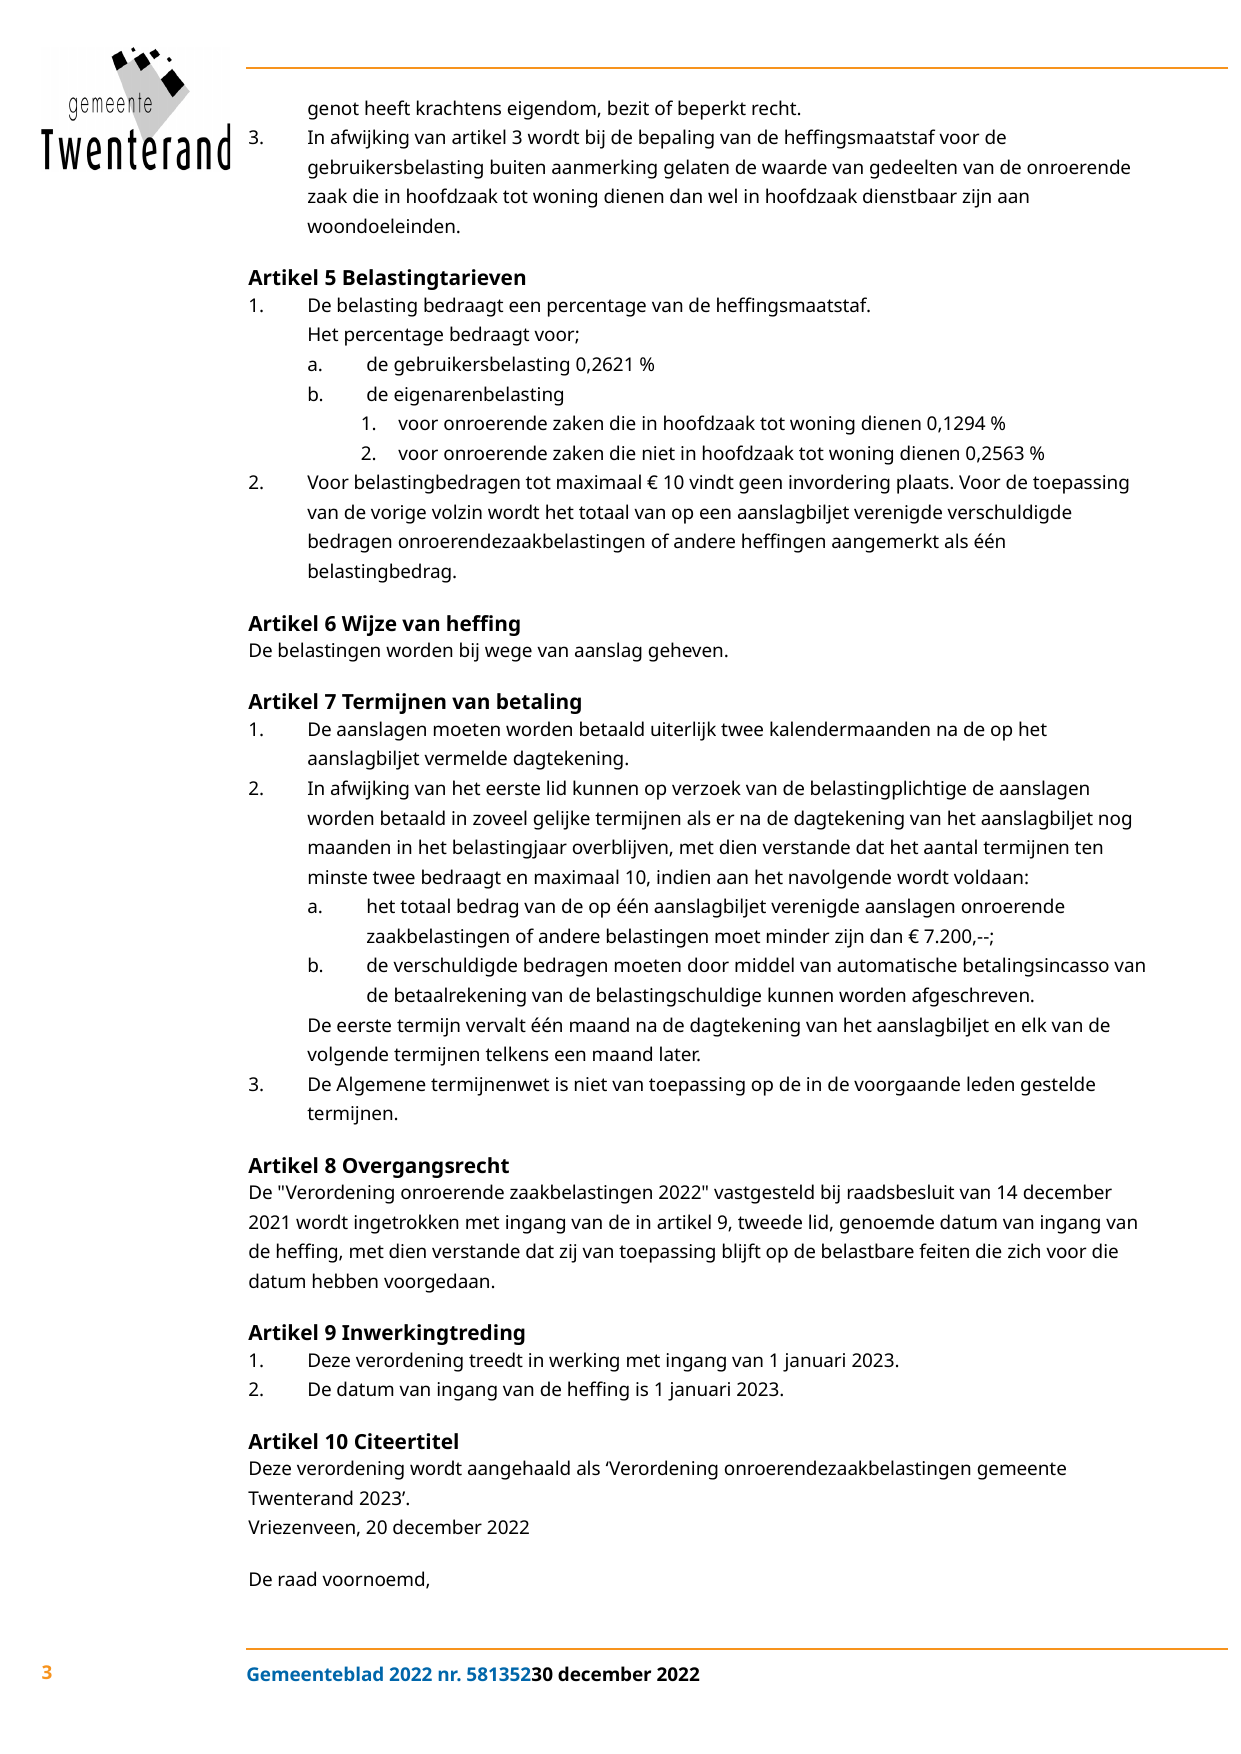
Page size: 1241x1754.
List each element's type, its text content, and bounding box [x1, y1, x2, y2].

text De belastingen worden bij wege van aanslag geheven. [248, 637, 1152, 663]
list De belasting bedraagt een percentage van de heffingsmaatstaf. [248, 292, 1152, 318]
text Artikel 10 Citeertitel [248, 1427, 1152, 1455]
list In afwijking van artikel 3 wordt bij de bepaling van de heffingsmaatstaf voor de gebruikersbelasting buiten aanmerking gelaten de waarde van gedeelten van de onroerende zaak die in hoofdzaak tot woning dienen dan wel in hoofdzaak dienstbaar zijn aan woondoeleinden. [248, 124, 1152, 239]
list het totaal bedrag van de op één aanslagbiljet verenigde aanslagen onroerende zaakbelastingen of andere belastingen moet minder zijn dan € 7.200,--; [307, 893, 1152, 949]
list genot heeft krachtens eigendom, bezit of beperkt recht. [248, 95, 1152, 121]
text Vriezenveen, 20 december 2022 [248, 1514, 1152, 1540]
text De "Verordening onroerende zaakbelastingen 2022" vastgesteld bij raadsbesluit van 14 december 2021 wordt ingetrokken met ingang van de in artikel 9, tweede lid, genoemde datum van ingang van de heffing, met dien verstande dat zij van toepassing blijft op de belastbare feiten die zich voor die datum hebben voorgedaan. [248, 1179, 1152, 1294]
text De raad voornoemd, [248, 1566, 1152, 1592]
list In afwijking van het eerste lid kunnen op verzoek van de belastingplichtige de aanslagen worden betaald in zoveel gelijke termijnen als er na de dagtekening van het aanslagbiljet nog maanden in het belastingjaar overblijven, met dien verstande dat het aantal termijnen ten minste twee bedraagt en maximaal 10, indien aan het navolgende wordt voldaan: [248, 775, 1152, 889]
list De datum van ingang van de heffing is 1 januari 2023. [248, 1377, 1152, 1402]
list De aanslagen moeten worden betaald uiterlijk twee kalendermaanden na de op het aanslagbiljet vermelde dagtekening. [248, 716, 1152, 771]
list Het percentage bedraagt voor; [248, 322, 1152, 347]
list de gebruikersbelasting 0,2621 % [307, 351, 1152, 377]
text Artikel 6 Wijze van heffing [248, 609, 1152, 637]
text Deze verordening wordt aangehaald als ‘Verordening onroerendezaakbelastingen gemeente Twenterand 2023’. [248, 1455, 1152, 1511]
list Voor belastingbedragen tot maximaal € 10 vindt geen invordering plaats. Voor de toepassing van de vorige volzin wordt het totaal van op een aanslagbiljet verenigde verschuldigde bedragen onroerendezaakbelastingen of andere heffingen aangemerkt als één belastingbedrag. [248, 469, 1152, 584]
picture [41, 47, 231, 172]
list De eerste termijn vervalt één maand na de dagtekening van het aanslagbiljet en elk van de volgende termijnen telkens een maand later. [248, 1012, 1152, 1067]
text Artikel 9 Inwerkingtreding [248, 1318, 1152, 1347]
list voor onroerende zaken die niet in hoofdzaak tot woning dienen 0,2563 % [361, 440, 1152, 466]
list De Algemene termijnenwet is niet van toepassing op de in de voorgaande leden gestelde termijnen. [248, 1071, 1152, 1126]
list de eigenarenbelasting [307, 381, 1152, 406]
text Artikel 8 Overgangsrecht [248, 1151, 1152, 1179]
text Artikel 7 Termijnen van betaling [248, 687, 1152, 716]
list Deze verordening treedt in werking met ingang van 1 januari 2023. [248, 1347, 1152, 1373]
list de verschuldigde bedragen moeten door middel van automatische betalingsincasso van de betaalrekening van de belastingschuldige kunnen worden afgeschreven. [307, 953, 1152, 1008]
text Artikel 5 Belastingtarieven [248, 263, 1152, 292]
list voor onroerende zaken die in hoofdzaak tot woning dienen 0,1294 % [361, 410, 1152, 436]
